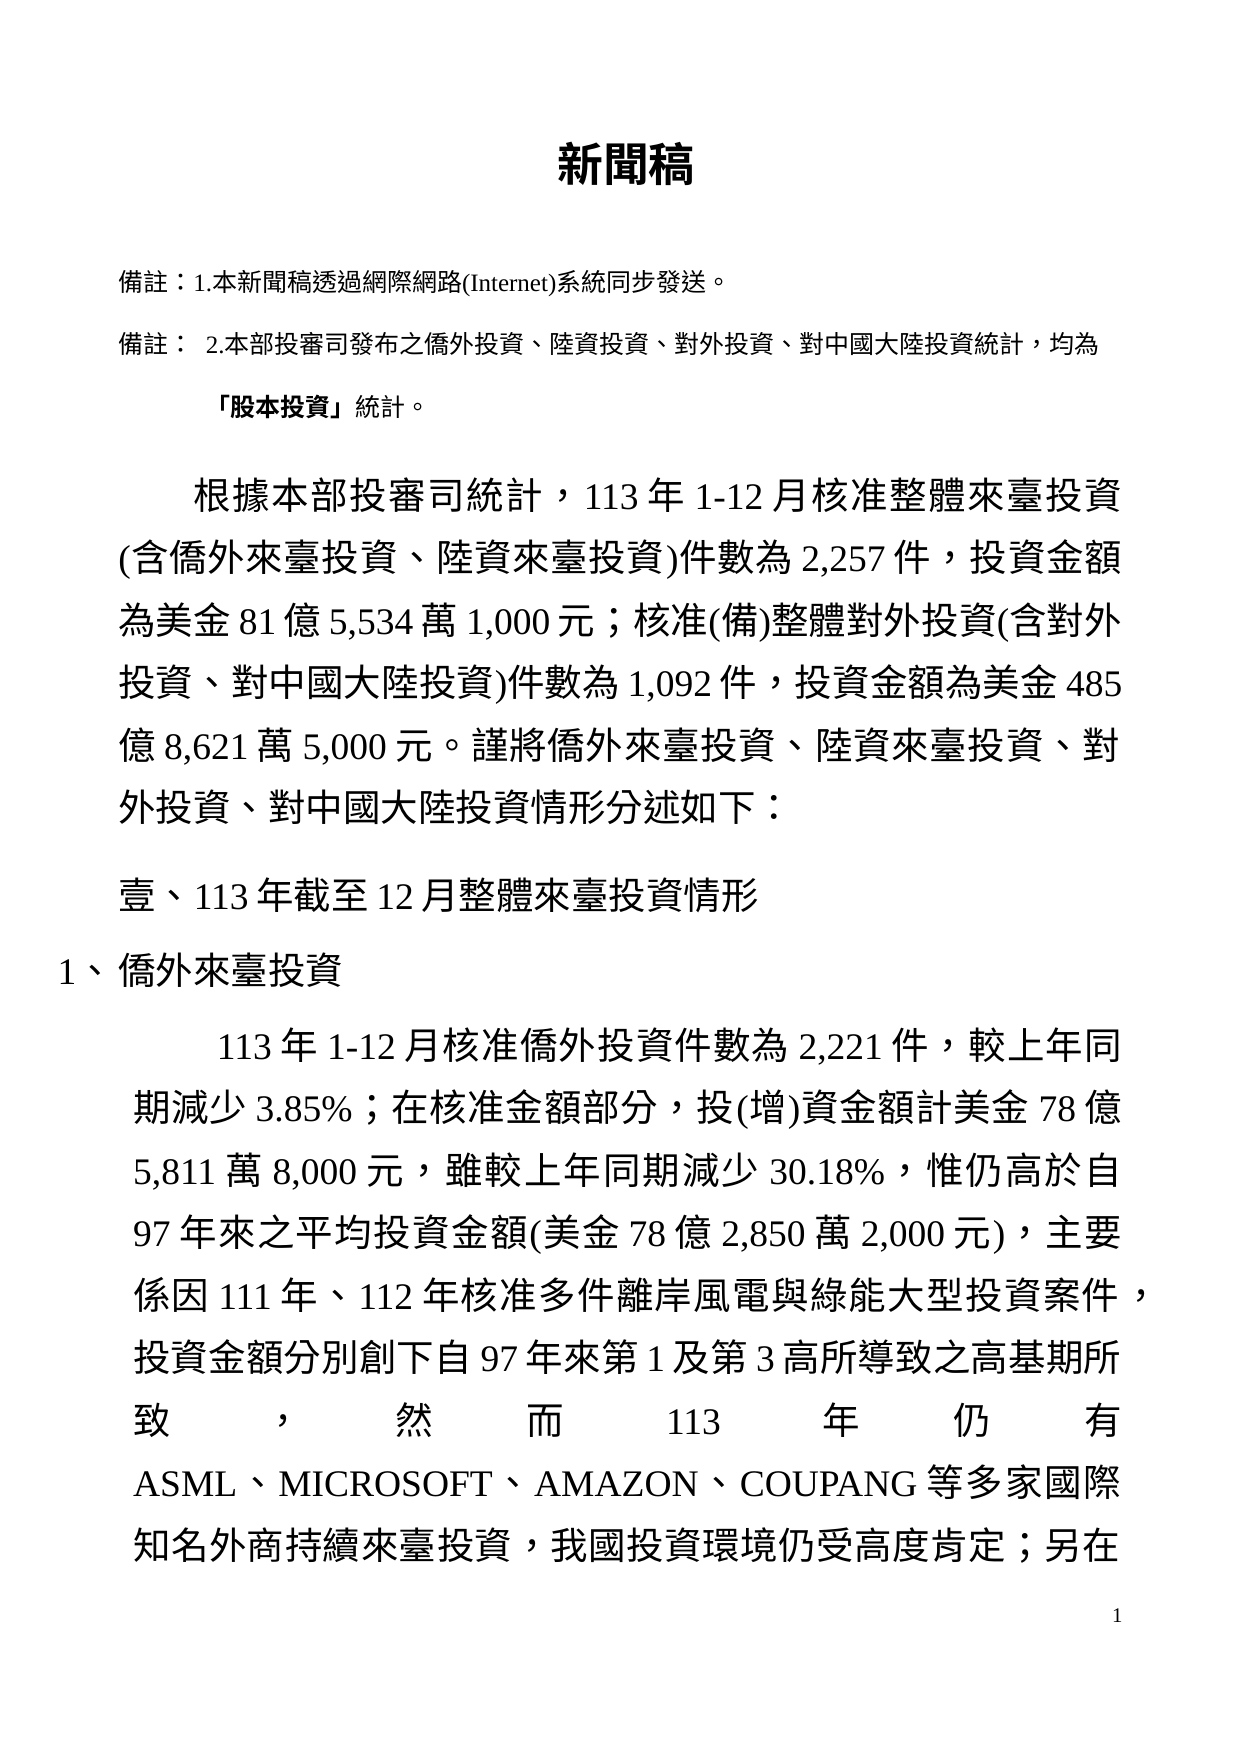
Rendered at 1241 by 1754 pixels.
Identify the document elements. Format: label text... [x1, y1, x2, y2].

list 僑外來臺投資 [57, 926, 1122, 989]
text 備註：1.本新聞稿透過網際網路(Internet)系統同步發送。 [118, 239, 1122, 301]
text 113年1-12月核准僑外投資件數為2,221件，較上年同期減少3.85%；在核准金額部分，投(增)資金額計美金78億5,811萬8,000元，雖較上年同期減少30.18%，惟仍高於自97年來之平均投資金額(美金78億2,850萬2,000元)，主要係因111年、112年核准多件離岸風電與綠能大型投資案件，投資金額分別創下自97年來第1及第3高所導致之高基期所致，然而113年仍有ASML、MICROSOFT、AMAZON、COUPANG等多家國際知名外商持續來臺投資，我國投資環境仍受高度肯定；另在全球景氣疲弱、美國等主要國家舉行大選，增加投資不確定下，國際間大型投資案件普遍持觀望態度，故我國與國際外人直接投資表現尚屬一致。113年1-12月核准僑外投資新設公司件數為1,162件，投資金額約美金2億1,014萬元。另113年1-12月核准新南向國家來臺投資件數為644件，較上年同期減少2.72%，投(增)資金額計美金4億8,740萬4,000元，較上年同期減少80.80%；投資來源地主要為新加坡、馬來西亞及澳大利亞。 [133, 1001, 1122, 1564]
text 新聞稿 [118, 89, 1122, 214]
list 113年截至12月整體來臺投資情形 [118, 851, 1122, 914]
text 備註： 2.本部投審司發布之僑外投資、陸資投資、對外投資、對中國大陸投資統計，均為「股本投資」統計。 [118, 301, 1122, 426]
text 根據本部投審司統計，113年1-12月核准整體來臺投資(含僑外來臺投資、陸資來臺投資)件數為2,257件，投資金額為美金81億5,534萬1,000元；核准(備)整體對外投資(含對外投資、對中國大陸投資)件數為1,092件，投資金額為美金485億8,621萬5,000元。謹將僑外來臺投資、陸資來臺投資、對外投資、對中國大陸投資情形分述如下： [118, 451, 1122, 826]
